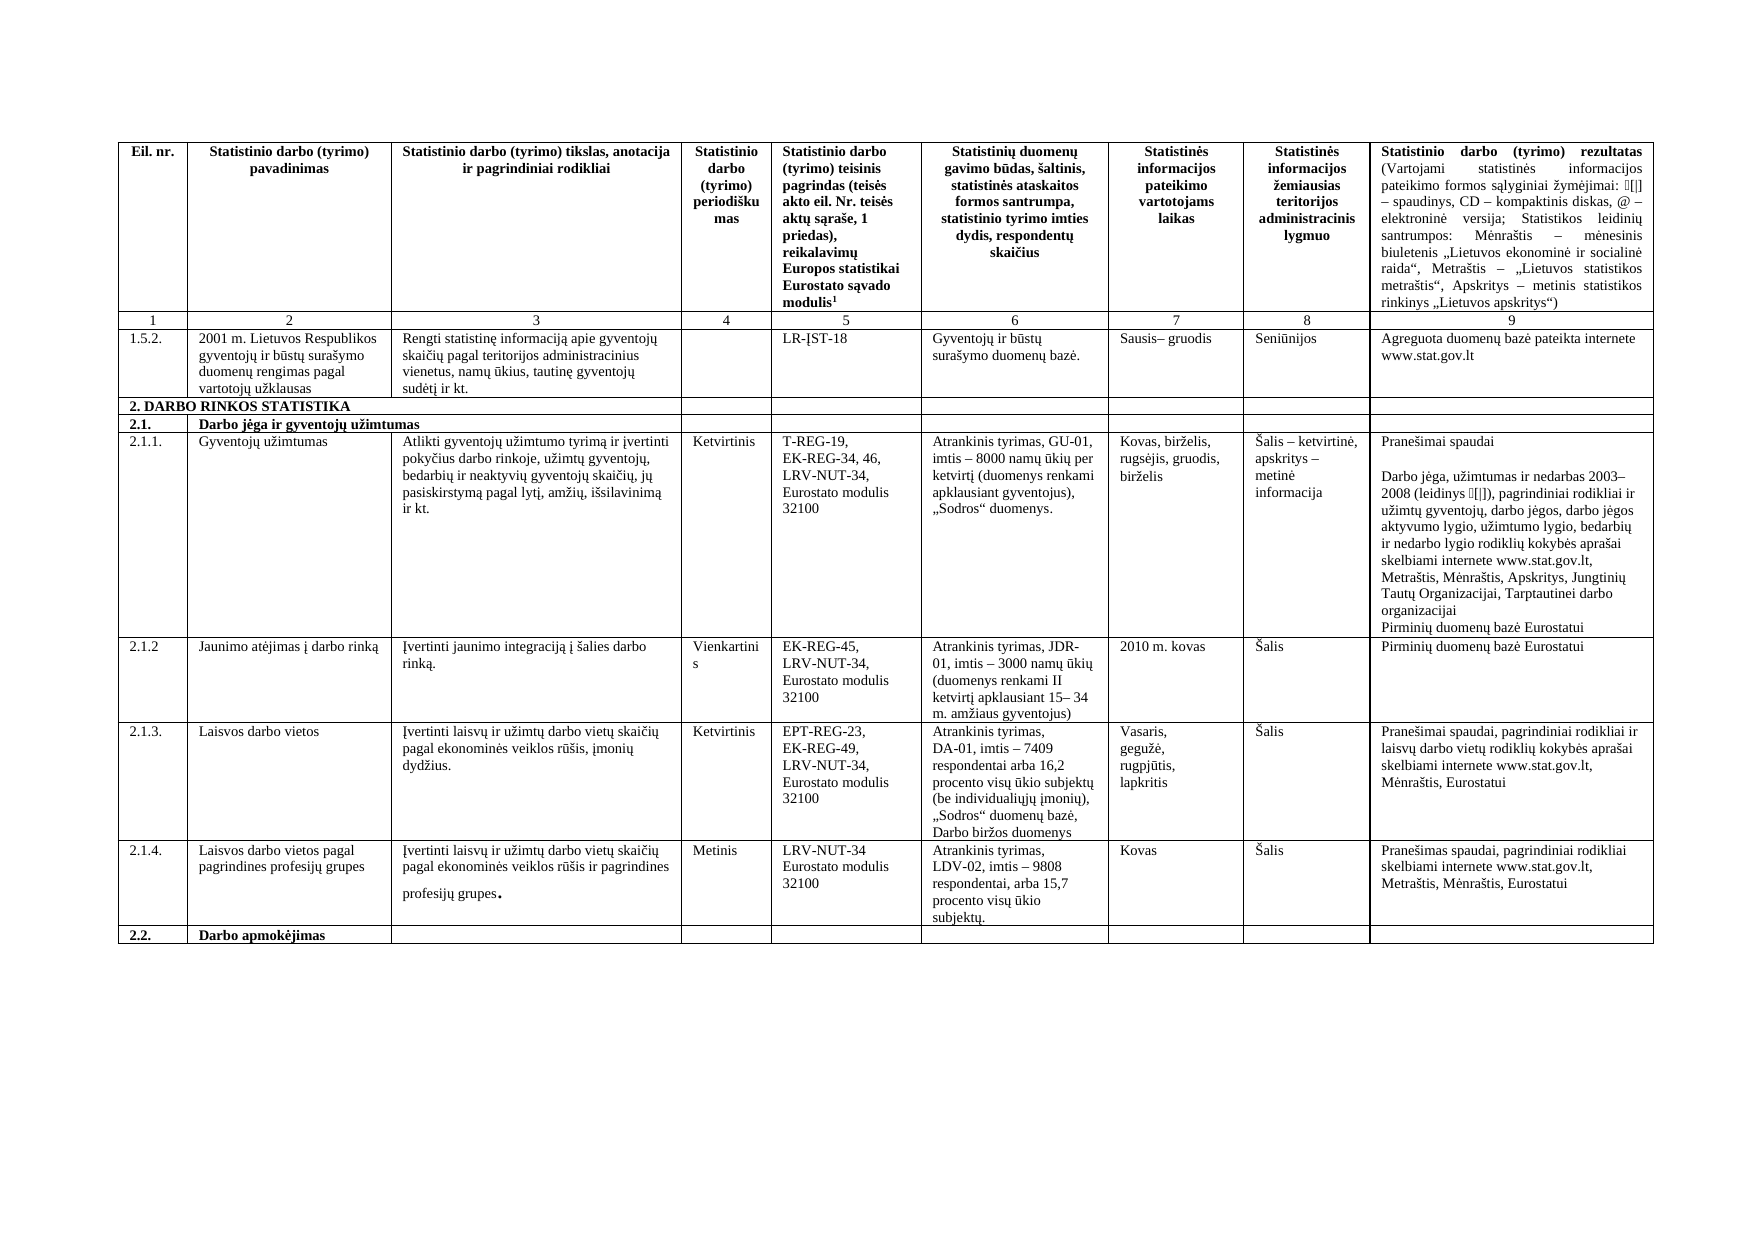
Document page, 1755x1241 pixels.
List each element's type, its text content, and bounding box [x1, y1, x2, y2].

table_cell Agreguota duomenų bazė pateikta internete www.stat.gov.lt [1371, 330, 1653, 397]
table_cell Laisvos darbo vietos pagal pagrindines profesijų grupes [188, 841, 391, 925]
table_cell Sausis– gruodis [1109, 330, 1243, 397]
table_cell Kovas [1109, 841, 1243, 925]
table_cell Rengti statistinę informaciją apie gyventojų skaičių pagal teritorijos administracinius vienetus, namų ūkius, tautinę gyventojų sudėtį ir kt. [392, 330, 681, 397]
table_cell 2.1.1. [119, 433, 187, 637]
table_cell Atlikti gyventojų užimtumo tyrimą ir įvertinti pokyčius darbo rinkoje, užimtų gyventojų, bedarbių ir neaktyvių gyventojų skaičių, jų pasiskirstymą pagal lytį, amžių, išsilavinimą ir kt. [392, 433, 681, 637]
table_cell 5 [772, 312, 921, 328]
table_cell [1109, 398, 1243, 414]
table_cell [772, 398, 921, 414]
table_cell 3 [392, 312, 681, 328]
table_cell [682, 926, 771, 943]
table_cell [1109, 926, 1243, 943]
table_header Statistinių duomenų gavimo būdas, šaltinis, statistinės ataskaitos formos santrumpa, statistinio tyrimo imties dydis, respondentų skaičius [922, 143, 1108, 311]
table_cell Atrankinis tyrimas, JDR-01, imtis – 3000 namų ūkių (duomenys renkami II ketvirtį apklausiant 15– 34 m. amžiaus gyventojus) [922, 638, 1108, 722]
table_cell [392, 926, 681, 943]
table_cell 1.5.2. [119, 330, 187, 397]
table_cell [1109, 415, 1243, 432]
table_cell LRV-NUT-34 Eurostato modulis 32100 [772, 841, 921, 925]
table_cell [772, 415, 921, 432]
table_cell 4 [682, 312, 771, 328]
table_cell [1371, 926, 1653, 943]
table_cell Seniūnijos [1244, 330, 1369, 397]
table_header Statistinės informacijos pateikimo vartotojams laikas [1109, 143, 1243, 311]
table_cell 2.1.2 [119, 638, 187, 722]
table_cell Ketvirtinis [682, 723, 771, 840]
table_cell Šalis – ketvirtinė, apskritys – metinė informacija [1244, 433, 1369, 637]
table_cell Gyventojų ir būstų surašymo duomenų bazė. [922, 330, 1108, 397]
table_cell Pranešimas spaudai, pagrindiniai rodikliai skelbiami internete www.stat.gov.lt, Metraštis, Mėnraštis, Eurostatui [1371, 841, 1653, 925]
table_cell Atrankinis tyrimas, GU-01, imtis – 8000 namų ūkių per ketvirtį (duomenys renkami apklausiant gyventojus), „Sodros“ duomenys. [922, 433, 1108, 637]
table_cell [772, 926, 921, 943]
table_cell Darbo jėga ir gyventojų užimtumas [188, 415, 681, 432]
table_cell 2.2. [119, 926, 187, 943]
table_cell [682, 330, 771, 397]
table_cell Atrankinis tyrimas, DA-01, imtis – 7409 respondentai arba 16,2 procento visų ūkio subjektų (be individualiųjų įmonių), „Sodros“ duomenų bazė, Darbo biržos duomenys [922, 723, 1108, 840]
table_cell EK-REG-45, LRV-NUT-34, Eurostato modulis 32100 [772, 638, 921, 722]
table_header Statistinio darbo (tyrimo) tikslas, anotacija ir pagrindiniai rodikliai [392, 143, 681, 311]
table_cell Laisvos darbo vietos [188, 723, 391, 840]
table_cell 2.1.4. [119, 841, 187, 925]
table_cell Įvertinti jaunimo integraciją į šalies darbo rinką. [392, 638, 681, 722]
table_cell Darbo jėga, užimtumas ir nedarbas 2003– 2008 (leidinys [|]), pagrindiniai rodikliai ir užimtų gyventojų, darbo jėgos, darbo jėgos aktyvumo lygio, užimtumo lygio, bedarbių ir nedarbo lygio rodiklių kokybės aprašai skelbiami internete www.stat.gov.lt, Metraštis, Mėnraštis, Apskritys, Jungtinių Tautų Organizacijai, Tarptautinei darbo organizacijai Pirminių duomenų bazė Eurostatui [1371, 467, 1653, 637]
table_cell 2.1. [119, 415, 187, 432]
table_cell Šalis [1244, 638, 1369, 722]
table_cell [1244, 398, 1369, 414]
table_cell Jaunimo atėjimas į darbo rinką [188, 638, 391, 722]
table_cell LR-ĮST-18 [772, 330, 921, 397]
table_cell 2010 m. kovas [1109, 638, 1243, 722]
table_header Statistinės informacijos žemiausias teritorijos administracinis lygmuo [1244, 143, 1369, 311]
table_cell Įvertinti laisvų ir užimtų darbo vietų skaičių pagal ekonominės veiklos rūšis ir pagrindines profesijų grupes. [392, 841, 681, 925]
table_cell [922, 415, 1108, 432]
table_cell [1244, 415, 1369, 432]
table_cell Šalis [1244, 723, 1369, 840]
table_cell Ketvirtinis [682, 433, 771, 637]
table_cell 7 [1109, 312, 1243, 328]
table_cell Pirminių duomenų bazė Eurostatui [1371, 638, 1653, 722]
table_cell Vienkartinis [682, 638, 771, 722]
table_cell Metinis [682, 841, 771, 925]
table_cell 2. DARBO RINKOS STATISTIKA [119, 398, 681, 414]
table_cell Atrankinis tyrimas, LDV-02, imtis – 9808 respondentai, arba 15,7 procento visų ūkio subjektų. [922, 841, 1108, 925]
table_cell Gyventojų užimtumas [188, 433, 391, 637]
table_cell [682, 398, 771, 414]
table_cell T-REG-19, EK-REG-34, 46, LRV-NUT-34, Eurostato modulis 32100 [772, 433, 921, 637]
table_cell Pranešimai spaudai, pagrindiniai rodikliai ir laisvų darbo vietų rodiklių kokybės aprašai skelbiami internete www.stat.gov.lt, Mėnraštis, Eurostatui [1371, 723, 1653, 840]
table_cell Įvertinti laisvų ir užimtų darbo vietų skaičių pagal ekonominės veiklos rūšis, įmonių dydžius. [392, 723, 681, 840]
table_cell 2 [188, 312, 391, 328]
table_cell 1 [119, 312, 187, 328]
table_cell 8 [1244, 312, 1369, 328]
table_cell EPT-REG-23, EK-REG-49, LRV-NUT-34, Eurostato modulis 32100 [772, 723, 921, 840]
table_cell 2.1.3. [119, 723, 187, 840]
table_cell [922, 398, 1108, 414]
table_cell Kovas, birželis, rugsėjis, gruodis, [1109, 433, 1243, 467]
table_header Eil. nr. [119, 143, 187, 311]
table_cell birželis [1109, 467, 1243, 637]
table_cell 2001 m. Lietuvos Respublikos gyventojų ir būstų surašymo duomenų rengimas pagal vartotojų užklausas [188, 330, 391, 397]
table_header Statistinio darbo (tyrimo) teisinis pagrindas (teisės akto eil. Nr. teisės aktų sąraše, 1 priedas), reikalavimų Europos statistikai Eurostato sąvado modulis1 [772, 143, 921, 311]
table_cell Pranešimai spaudai [1371, 433, 1653, 467]
table_header Statistinio darbo (tyrimo) pavadinimas [188, 143, 391, 311]
table_cell 9 [1371, 312, 1653, 328]
table_cell [1371, 415, 1653, 432]
table_header Statistinio darbo (tyrimo) periodiškumas [682, 143, 771, 311]
table_cell [682, 415, 771, 432]
table_cell [1371, 398, 1653, 414]
table_cell Šalis [1244, 841, 1369, 925]
table_cell Darbo apmokėjimas [188, 926, 391, 943]
table_cell [1244, 926, 1369, 943]
table_header Statistinio darbo (tyrimo) rezultatas (Vartojami statistinės informacijos pateikimo formos sąlyginiai žymėjimai: [|] – spaudinys, CD – kompaktinis diskas, @ – elektroninė versija; Statistikos leidinių santrumpos: Mėnraštis – mėnesinis biuletenis „Lietuvos ekonominė ir socialinė raida“, Metraštis – „Lietuvos statistikos metraštis“, Apskritys – metinis statistikos rinkinys „Lietuvos apskritys“) [1371, 143, 1653, 311]
table_cell [922, 926, 1108, 943]
table_cell Vasaris, gegužė, rugpjūtis, lapkritis [1109, 723, 1243, 840]
table_cell 6 [922, 312, 1108, 328]
